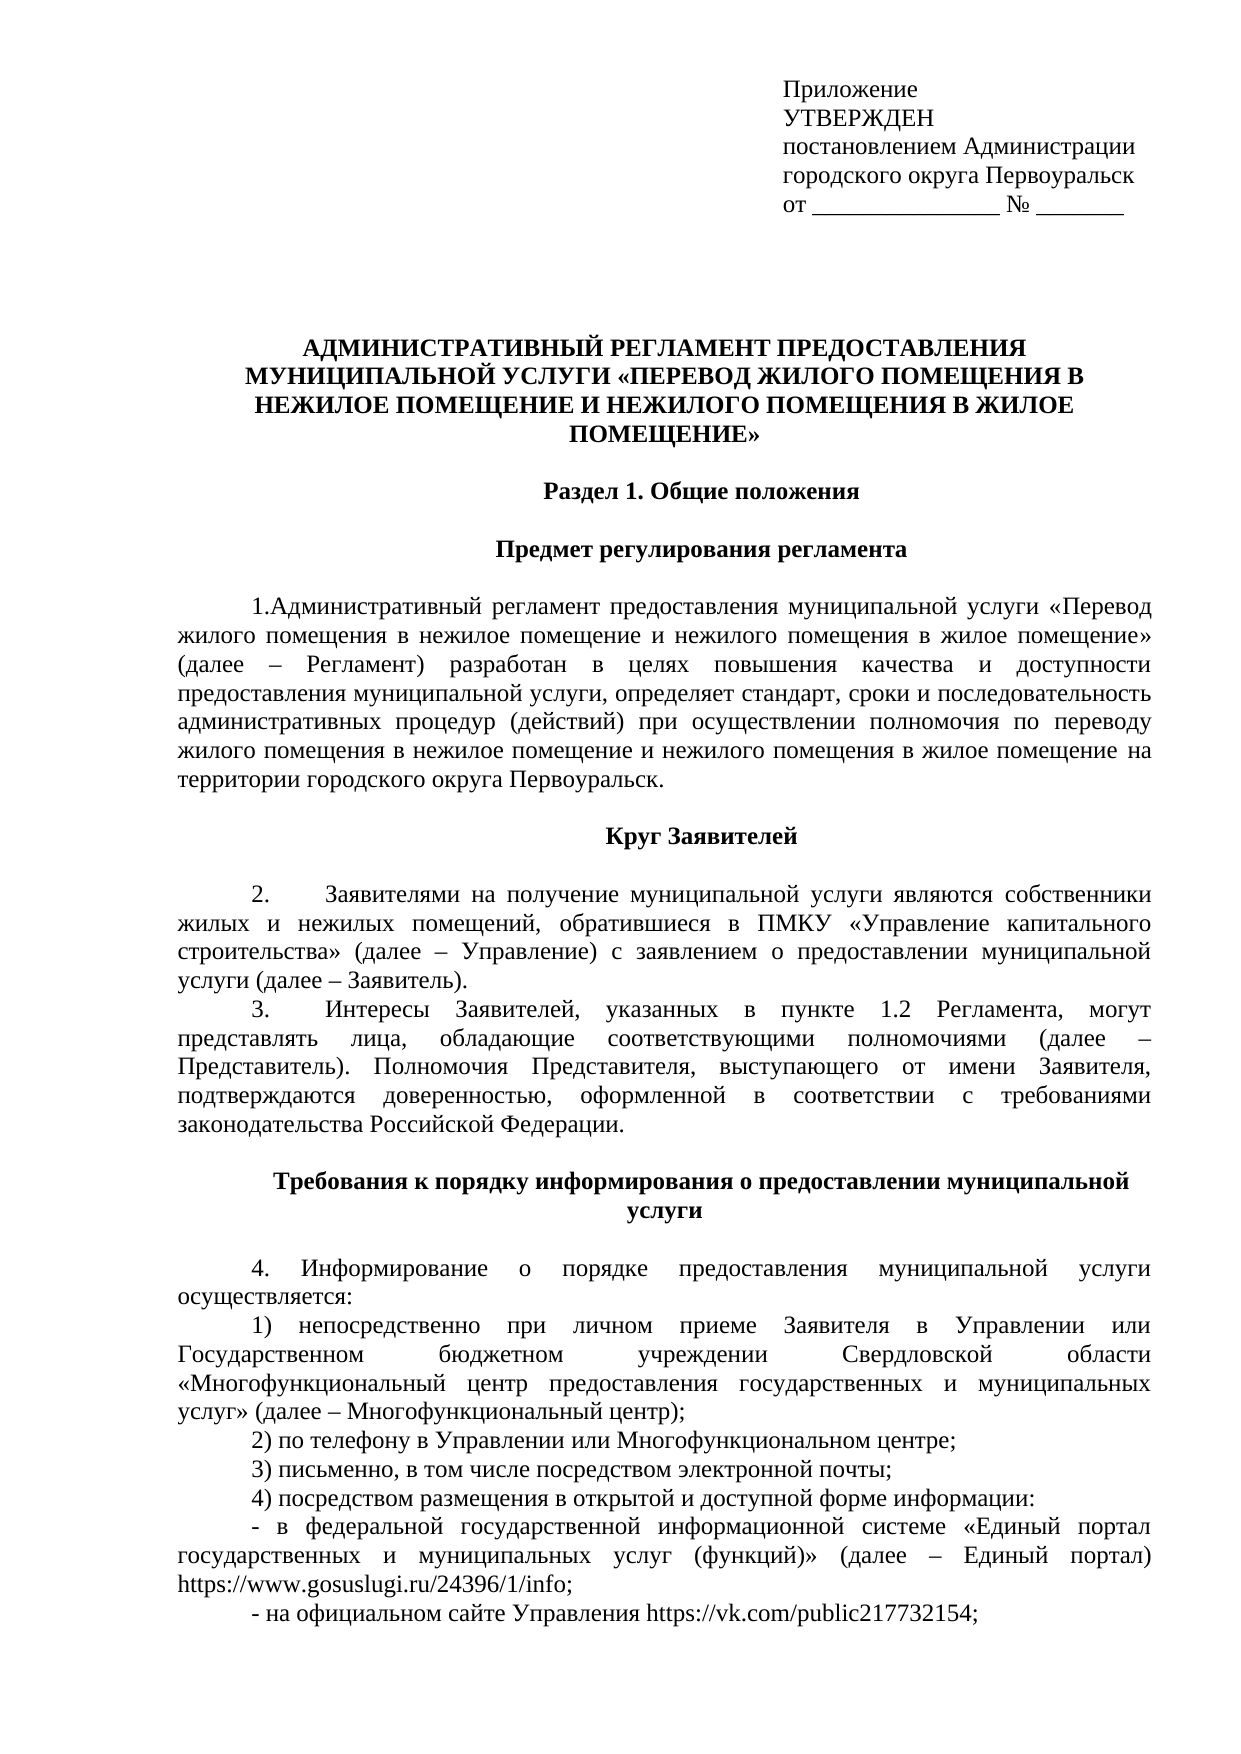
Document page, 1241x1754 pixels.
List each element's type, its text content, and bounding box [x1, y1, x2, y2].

text 3) письменно, в том числе посредством электронной почты; [177, 1454, 1152, 1483]
text Утвержден [753, 103, 1152, 131]
text Круг Заявителей [177, 821, 1152, 850]
text 2) по телефону в Управлении или Многофункциональном центре; [177, 1425, 1152, 1454]
text 4) посредством размещения в открытой и доступной форме информации: [177, 1483, 1152, 1511]
text Предмет регулирования регламента [177, 534, 1152, 563]
list Административный регламент предоставления муниципальной услуги «Перевод жилого помещения в нежилое помещение и нежилого помещения в жилое помещение» (далее – Регламент) разработан в целях повышения качества и доступности предоставления муниципальной услуги, определяет стандарт, сроки и последовательность административных процедур (действий) при осуществлении полномочия по переводу жилого помещения в нежилое помещение и нежилого помещения в жилое помещение на территории городского округа Первоуральск. [177, 591, 1152, 793]
text от _______________ № _______ [753, 189, 1152, 218]
list Заявителями на получение муниципальной услуги являются собственники жилых и нежилых помещений, обратившиеся в ПМКУ «Управление капитального строительства» (далее – Управление) с заявлением о предоставлении муниципальной услуги (далее – Заявитель). [177, 879, 1152, 994]
text - на официальном сайте Управления https://vk.com/public217732154; [177, 1598, 1152, 1626]
text городского округа Первоуральск [753, 160, 1152, 189]
text Приложение [753, 74, 1152, 103]
text постановлением Администрации [753, 131, 1152, 160]
text Требования к порядку информирования о предоставлении муниципальной услуги [177, 1166, 1152, 1224]
text АДМИНИСТРАТИВНЫЙ РЕГЛАМЕНТ ПРЕДОСТАВЛЕНИЯ МУНИЦИПАЛЬНОЙ УСЛУГИ «ПЕРЕВОД ЖИЛОГО ПОМЕЩЕНИЯ В НЕЖИЛОЕ ПОМЕЩЕНИЕ И НЕЖИЛОГО ПОМЕЩЕНИЯ В ЖИЛОЕ ПОМЕЩЕНИЕ» [177, 333, 1152, 448]
text Раздел 1. Общие положения [177, 476, 1152, 505]
text - в федеральной государственной информационной системе «Единый портал государственных и муниципальных услуг (функций)» (далее – Единый портал) https://www.gosuslugi.ru/24396/1/info; [177, 1511, 1152, 1598]
text 4. Информирование о порядке предоставления муниципальной услуги осуществляется: [177, 1253, 1152, 1310]
list Интересы Заявителей, указанных в пункте 1.2 Регламента, могут представлять лица, обладающие соответствующими полномочиями (далее – Представитель). Полномочия Представителя, выступающего от имени Заявителя, подтверждаются доверенностью, оформленной в соответствии с требованиями законодательства Российской Федерации. [177, 994, 1152, 1138]
text 1) непосредственно при личном приеме Заявителя в Управлении или Государственном бюджетном учреждении Свердловской области «Многофункциональный центр предоставления государственных и муниципальных услуг» (далее – Многофункциональный центр); [177, 1310, 1152, 1425]
